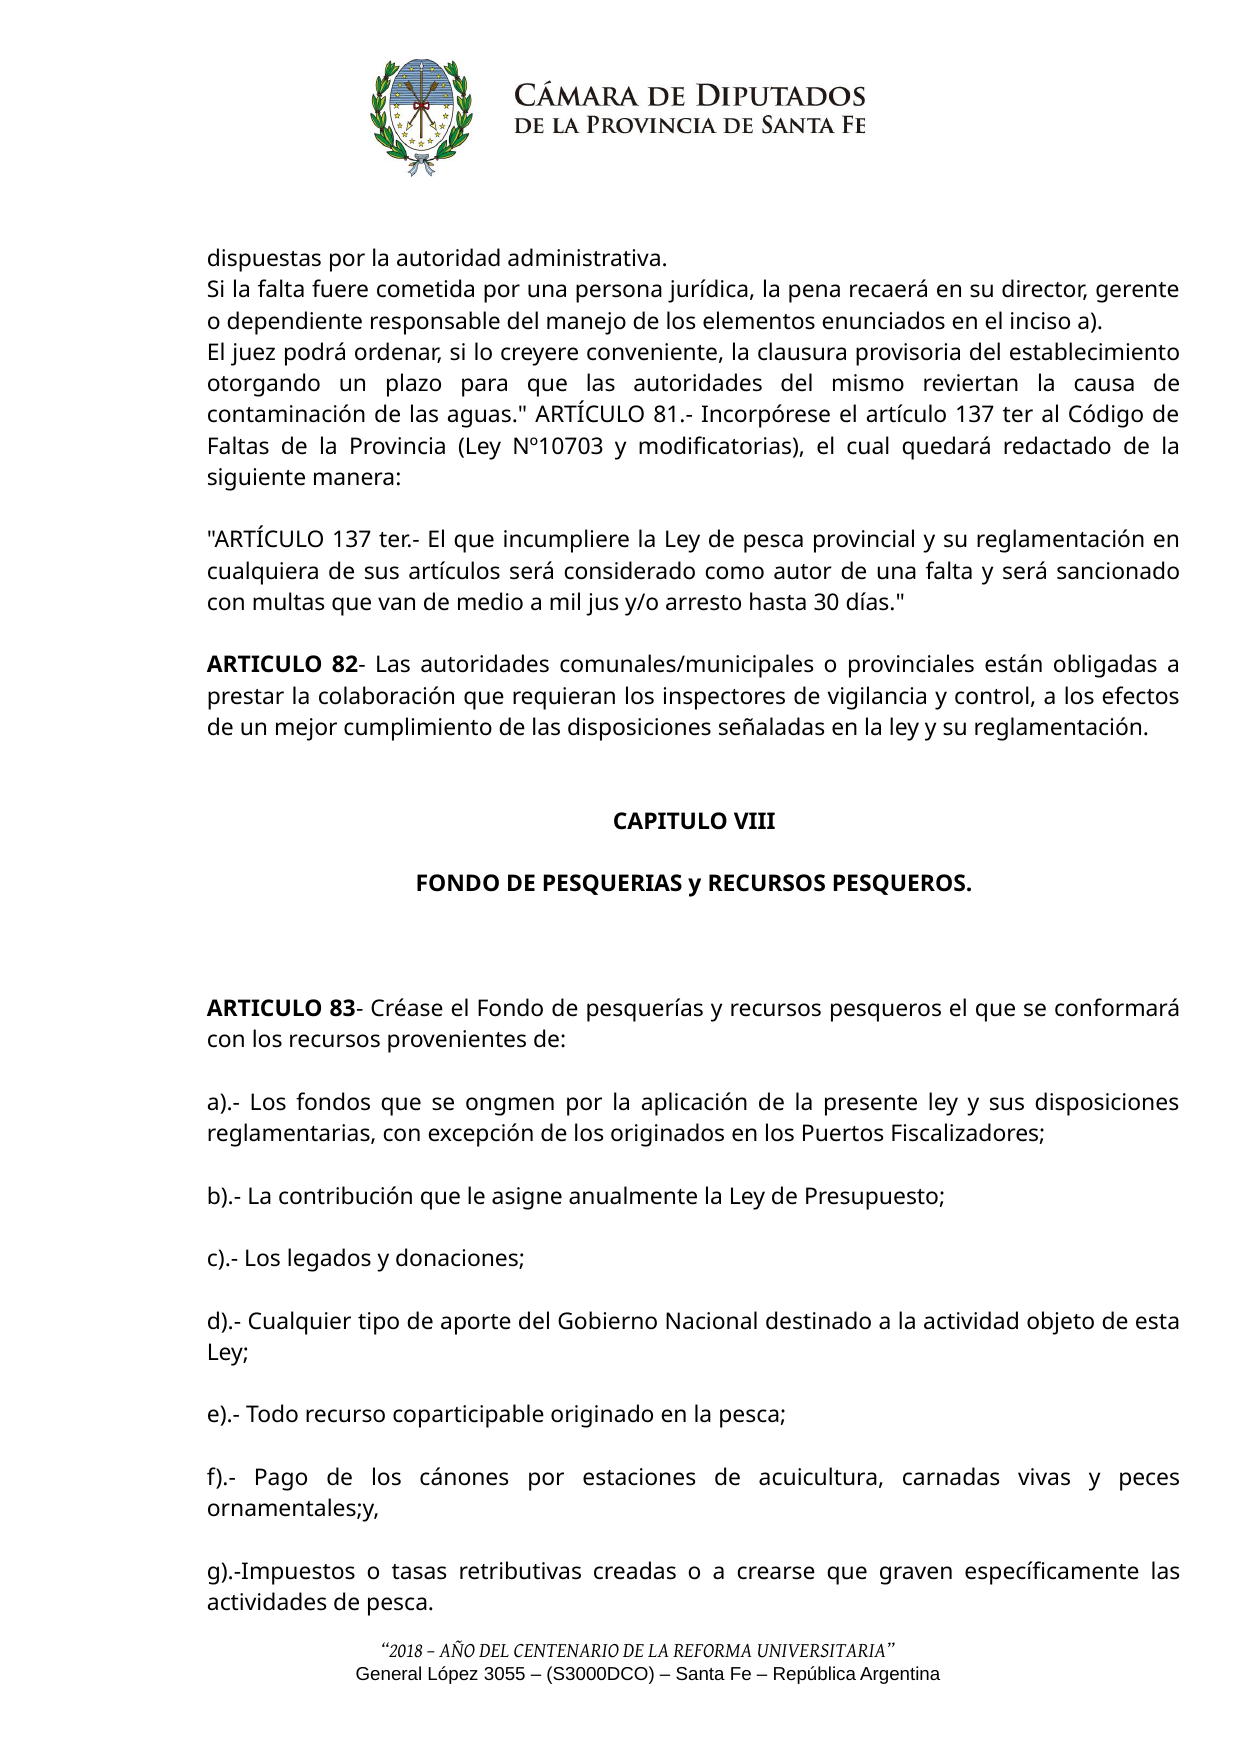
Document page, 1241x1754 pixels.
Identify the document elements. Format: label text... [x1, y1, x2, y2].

text e).- Todo recurso coparticipable originado en la pesca; [207, 1398, 1181, 1430]
text Si la falta fuere cometida por una persona jurídica, la pena recaerá en su director, gerente o dependiente responsable del manejo de los elementos enunciados en el inciso a). [207, 273, 1181, 336]
text "ARTÍCULO 137 ter.- El que incumpliere la Ley de pesca provincial y su reglamentación en cualquiera de sus artículos será considerado como autor de una falta y será sancionado con multas que van de medio a mil jus y/o arresto hasta 30 días." [207, 523, 1181, 617]
text dispuestas por la autoridad administrativa. [207, 242, 1181, 273]
text ARTICULO 83- Créase el Fondo de pesquerías y recursos pesqueros el que se conformará con los recursos provenientes de: [207, 992, 1181, 1055]
text a).- Los fondos que se ongmen por la aplicación de la presente ley y sus disposiciones reglamentarias, con excepción de los originados en los Puertos Fiscalizadores; [207, 1086, 1181, 1148]
picture [370, 59, 866, 181]
text FONDO DE PESQUERIAS y RECURSOS PESQUEROS. [207, 867, 1181, 898]
text g).-Impuestos o tasas retributivas creadas o a crearse que graven específicamente las actividades de pesca. [207, 1555, 1181, 1617]
text f).- Pago de los cánones por estaciones de acuicultura, carnadas vivas y peces ornamentales;y, [207, 1461, 1181, 1523]
text ARTICULO 82- Las autoridades comunales/municipales o provinciales están obligadas a prestar la colaboración que requieran los inspectores de vigilancia y control, a los efectos de un mejor cumplimiento de las disposiciones señaladas en la ley y su reglamentación. [207, 648, 1181, 742]
text El juez podrá ordenar, si lo creyere conveniente, la clausura provisoria del establecimiento otorgando un plazo para que las autoridades del mismo reviertan la causa de contaminación de las aguas." ARTÍCULO 81.- Incorpórese el artículo 137 ter al Código de Faltas de la Provincia (Ley Nº10703 y modificatorias), el cual quedará redactado de la siguiente manera: [207, 336, 1181, 492]
text c).- Los legados y donaciones; [207, 1242, 1181, 1273]
text CAPITULO VIII [207, 805, 1181, 836]
text d).- Cualquier tipo de aporte del Gobierno Nacional destinado a la actividad objeto de esta Ley; [207, 1305, 1181, 1367]
text b).- La contribución que le asigne anualmente la Ley de Presupuesto; [207, 1180, 1181, 1211]
